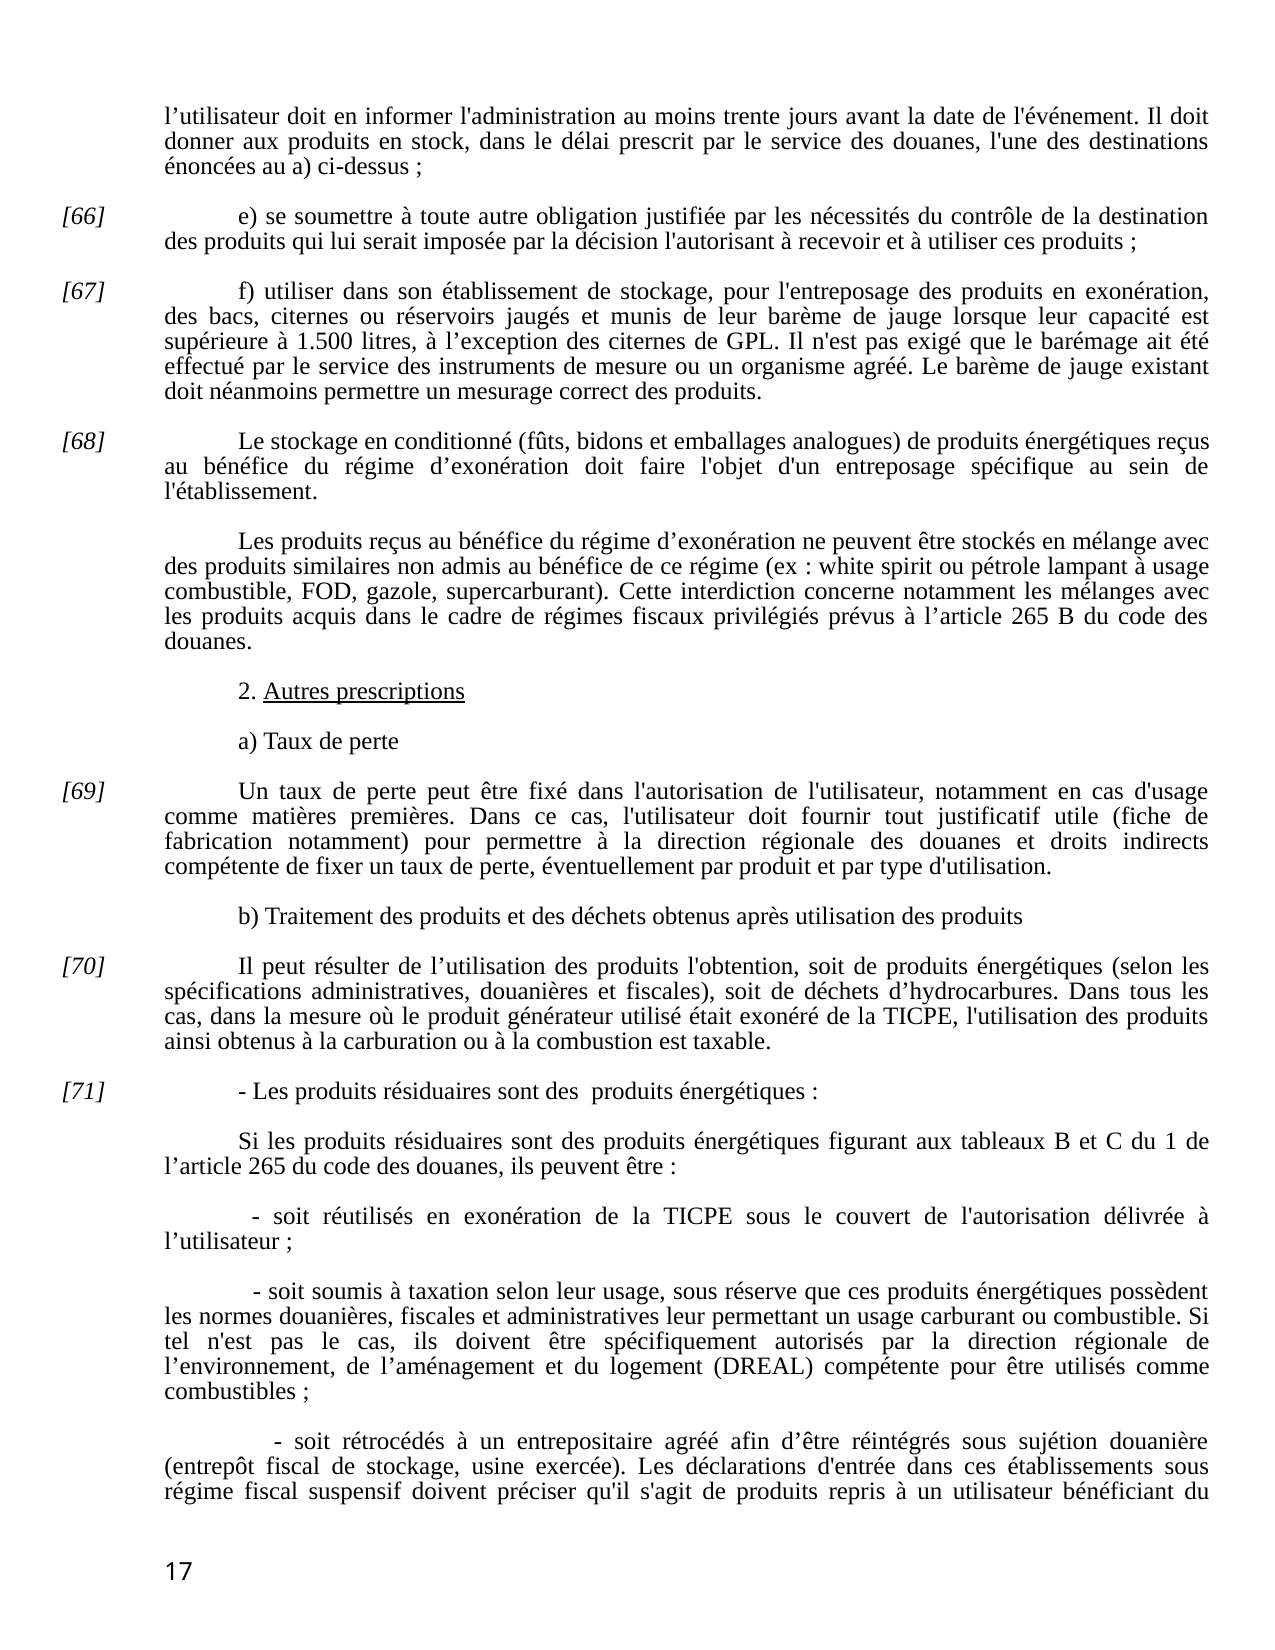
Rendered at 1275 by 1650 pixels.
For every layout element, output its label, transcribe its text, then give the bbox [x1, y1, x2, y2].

text b) Traitement des produits et des déchets obtenus après utilisation des produits [61, 904, 1210, 929]
text - soit rétrocédés à un entrepositaire agréé afin d’être réintégrés sous sujétion douanière (entrepôt fiscal de stockage, usine exercée). Les déclarations d'entrée dans ces établissements sous régime fiscal suspensif doivent préciser qu'il s'agit de produits repris à un utilisateur bénéficiant du [61, 1429, 1210, 1504]
text l’utilisateur doit en informer l'administration au moins trente jours avant la date de l'événement. Il doit donner aux produits en stock, dans le délai prescrit par le service des douanes, l'une des destinations énoncées au a) ci-dessus ; [61, 104, 1210, 179]
text Les produits reçus au bénéfice du régime d’exonération ne peuvent être stockés en mélange avec des produits similaires non admis au bénéfice de ce régime (ex : white spirit ou pétrole lampant à usage combustible, FOD, gazole, supercarburant). Cette interdiction concerne notamment les mélanges avec les produits acquis dans le cadre de régimes fiscaux privilégiés prévus à l’article 265 B du code des douanes. [61, 529, 1210, 654]
text - soit soumis à taxation selon leur usage, sous réserve que ces produits énergétiques possèdent les normes douanières, fiscales et administratives leur permettant un usage carburant ou combustible. Si tel n'est pas le cas, ils doivent être spécifiquement autorisés par la direction régionale de l’environnement, de l’aménagement et du logement (DREAL) compétente pour être utilisés comme combustibles ; [61, 1279, 1210, 1404]
text a) Taux de perte [61, 729, 1210, 754]
text [68] Le stockage en conditionné (fûts, bidons et emballages analogues) de produits énergétiques reçus au bénéfice du régime d’exonération doit faire l'objet d'un entreposage spécifique au sein de l'établissement. [61, 429, 1210, 504]
text Si les produits résiduaires sont des produits énergétiques figurant aux tableaux B et C du 1 de l’article 265 du code des douanes, ils peuvent être : [61, 1129, 1210, 1179]
text [69] Un taux de perte peut être fixé dans l'autorisation de l'utilisateur, notamment en cas d'usage comme matières premières. Dans ce cas, l'utilisateur doit fournir tout justificatif utile (fiche de fabrication notamment) pour permettre à la direction régionale des douanes et droits indirects compétente de fixer un taux de perte, éventuellement par produit et par type d'utilisation. [61, 779, 1210, 879]
text [66] e) se soumettre à toute autre obligation justifiée par les nécessités du contrôle de la destination des produits qui lui serait imposée par la décision l'autorisant à recevoir et à utiliser ces produits ; [61, 204, 1210, 254]
text [70] Il peut résulter de l’utilisation des produits l'obtention, soit de produits énergétiques (selon les spécifications administratives, douanières et fiscales), soit de déchets d’hydrocarbures. Dans tous les cas, dans la mesure où le produit générateur utilisé était exonéré de la TICPE, l'utilisation des produits ainsi obtenus à la carburation ou à la combustion est taxable. [61, 954, 1210, 1054]
text - soit réutilisés en exonération de la TICPE sous le couvert de l'autorisation délivrée à l’utilisateur ; [61, 1204, 1210, 1254]
text [67] f) utiliser dans son établissement de stockage, pour l'entreposage des produits en exonération, des bacs, citernes ou réservoirs jaugés et munis de leur barème de jauge lorsque leur capacité est supérieure à 1.500 litres, à l’exception des citernes de GPL. Il n'est pas exigé que le barémage ait été effectué par le service des instruments de mesure ou un organisme agréé. Le barème de jauge existant doit néanmoins permettre un mesurage correct des produits. [61, 279, 1210, 404]
text [71] - Les produits résiduaires sont des produits énergétiques : [61, 1079, 1210, 1104]
text 2. Autres prescriptions [61, 679, 1210, 704]
